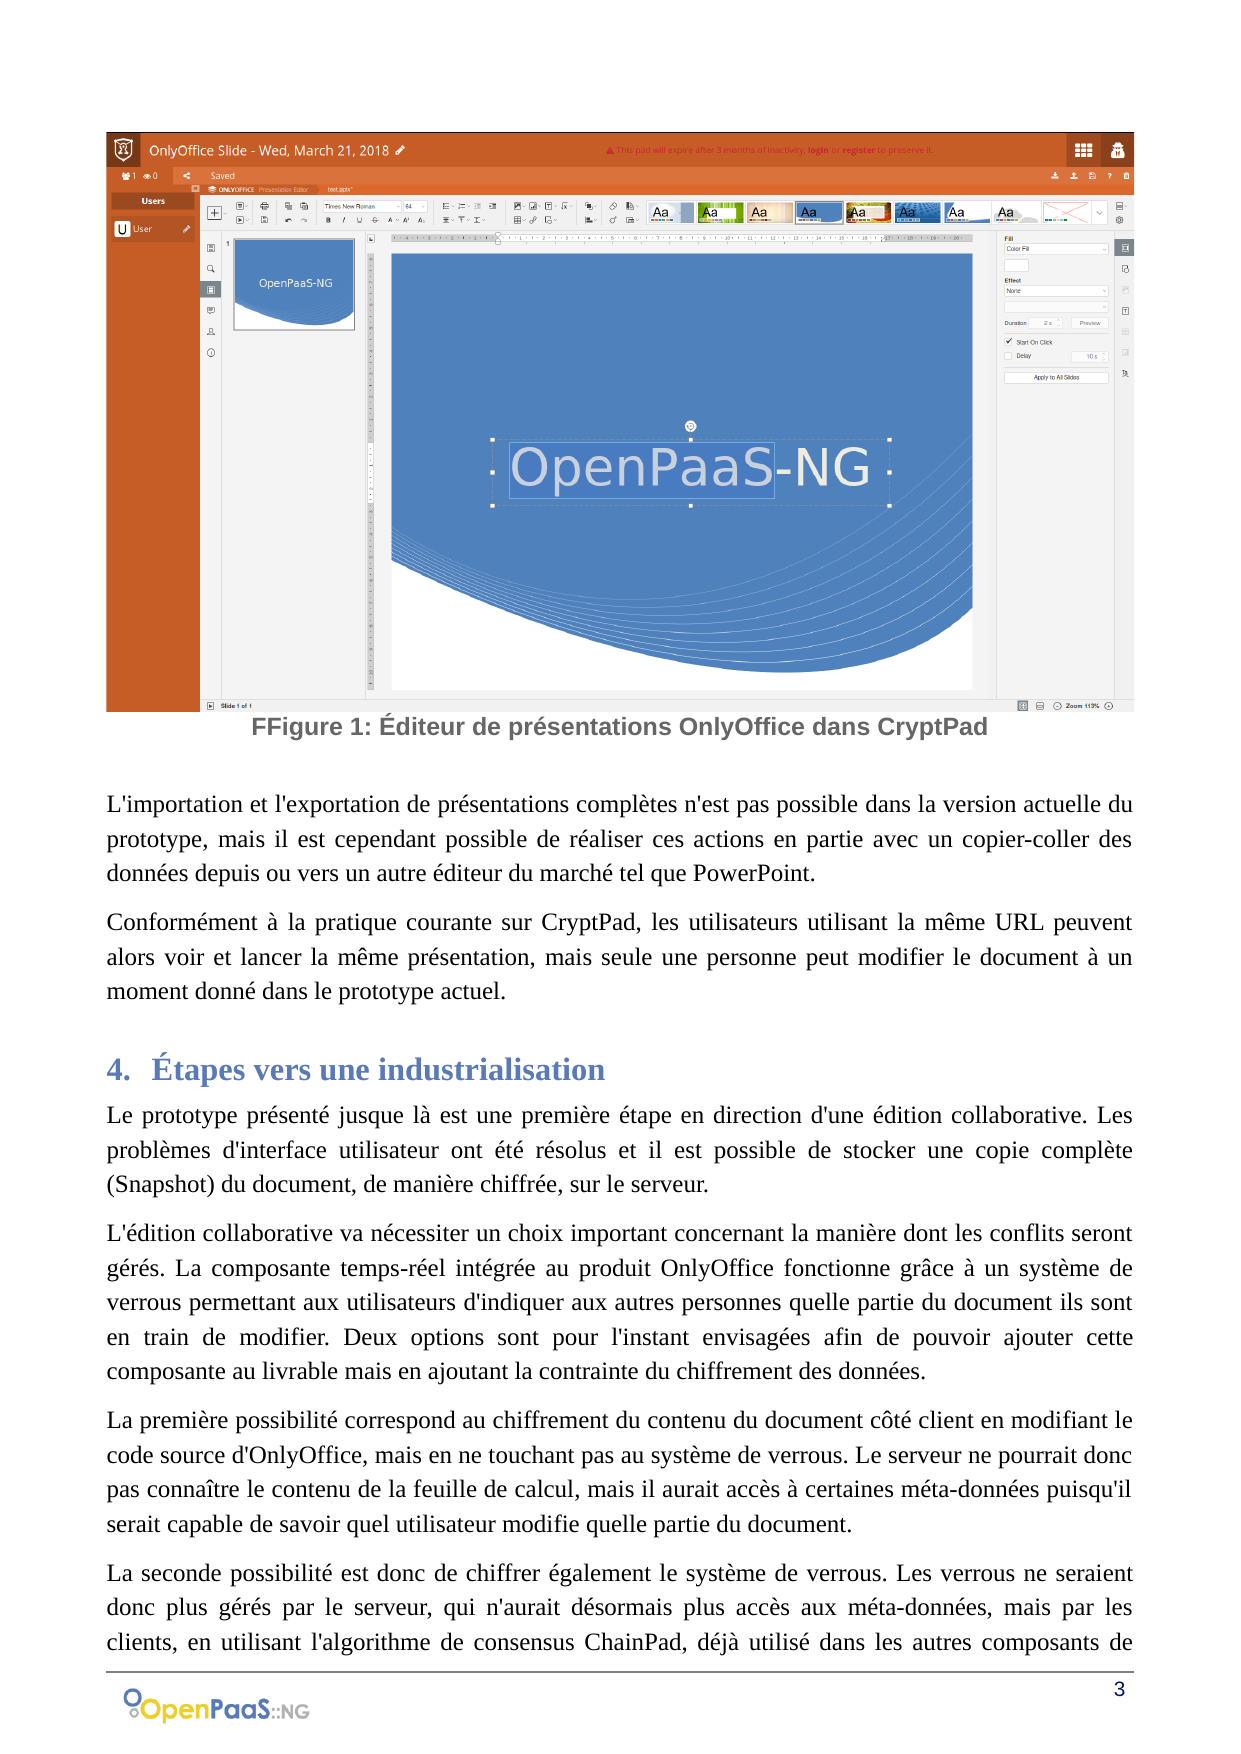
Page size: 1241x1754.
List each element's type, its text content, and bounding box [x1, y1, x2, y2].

text L'édition collaborative va nécessiter un choix important concernant la manière dont les conflits seront gérés. La composante temps-réel intégrée au produit OnlyOffice fonctionne grâce à un système de verrous permettant aux utilisateurs d'indiquer aux autres personnes quelle partie du document ils sont en train de modifier. Deux options sont pour l'instant envisagées afin de pouvoir ajouter cette composante au livrable mais en ajoutant la contrainte du chiffrement des données. [106, 1218, 1134, 1385]
picture [118, 1686, 312, 1725]
text Conformément à la pratique courante sur CryptPad, les utilisateurs utilisant la même URL peuvent alors voir et lancer la même présentation, mais seule une personne peut modifier le document à un moment donné dans le prototype actuel. [106, 907, 1134, 1005]
picture [106, 132, 1135, 712]
text FFigure 1: Éditeur de présentations OnlyOffice dans CryptPad [106, 712, 1134, 740]
text La première possibilité correspond au chiffrement du contenu du document côté client en modifiant le code source d'OnlyOffice, mais en ne touchant pas au système de verrous. Le serveur ne pourrait donc pas connaître le contenu de la feuille de calcul, mais il aurait accès à certaines méta-données puisqu'il serait capable de savoir quel utilisateur modifie quelle partie du document. [106, 1405, 1134, 1538]
text L'importation et l'exportation de présentations complètes n'est pas possible dans la version actuelle du prototype, mais il est cependant possible de réaliser ces actions en partie avec un copier-coller des données depuis ou vers un autre éditeur du marché tel que PowerPoint. [106, 789, 1134, 887]
text La seconde possibilité est donc de chiffrer également le système de verrous. Les verrous ne seraient donc plus gérés par le serveur, qui n'aurait désormais plus accès aux méta-données, mais par les clients, en utilisant l'algorithme de consensus ChainPad, déjà utilisé dans les autres composants de [106, 1558, 1134, 1656]
subtitle Étapes vers une industrialisation [106, 1051, 1134, 1088]
text Le prototype présenté jusque là est une première étape en direction d'une édition collaborative. Les problèmes d'interface utilisateur ont été résolus et il est possible de stocker une copie complète (Snapshot) du document, de manière chiffrée, sur le serveur. [106, 1100, 1134, 1198]
